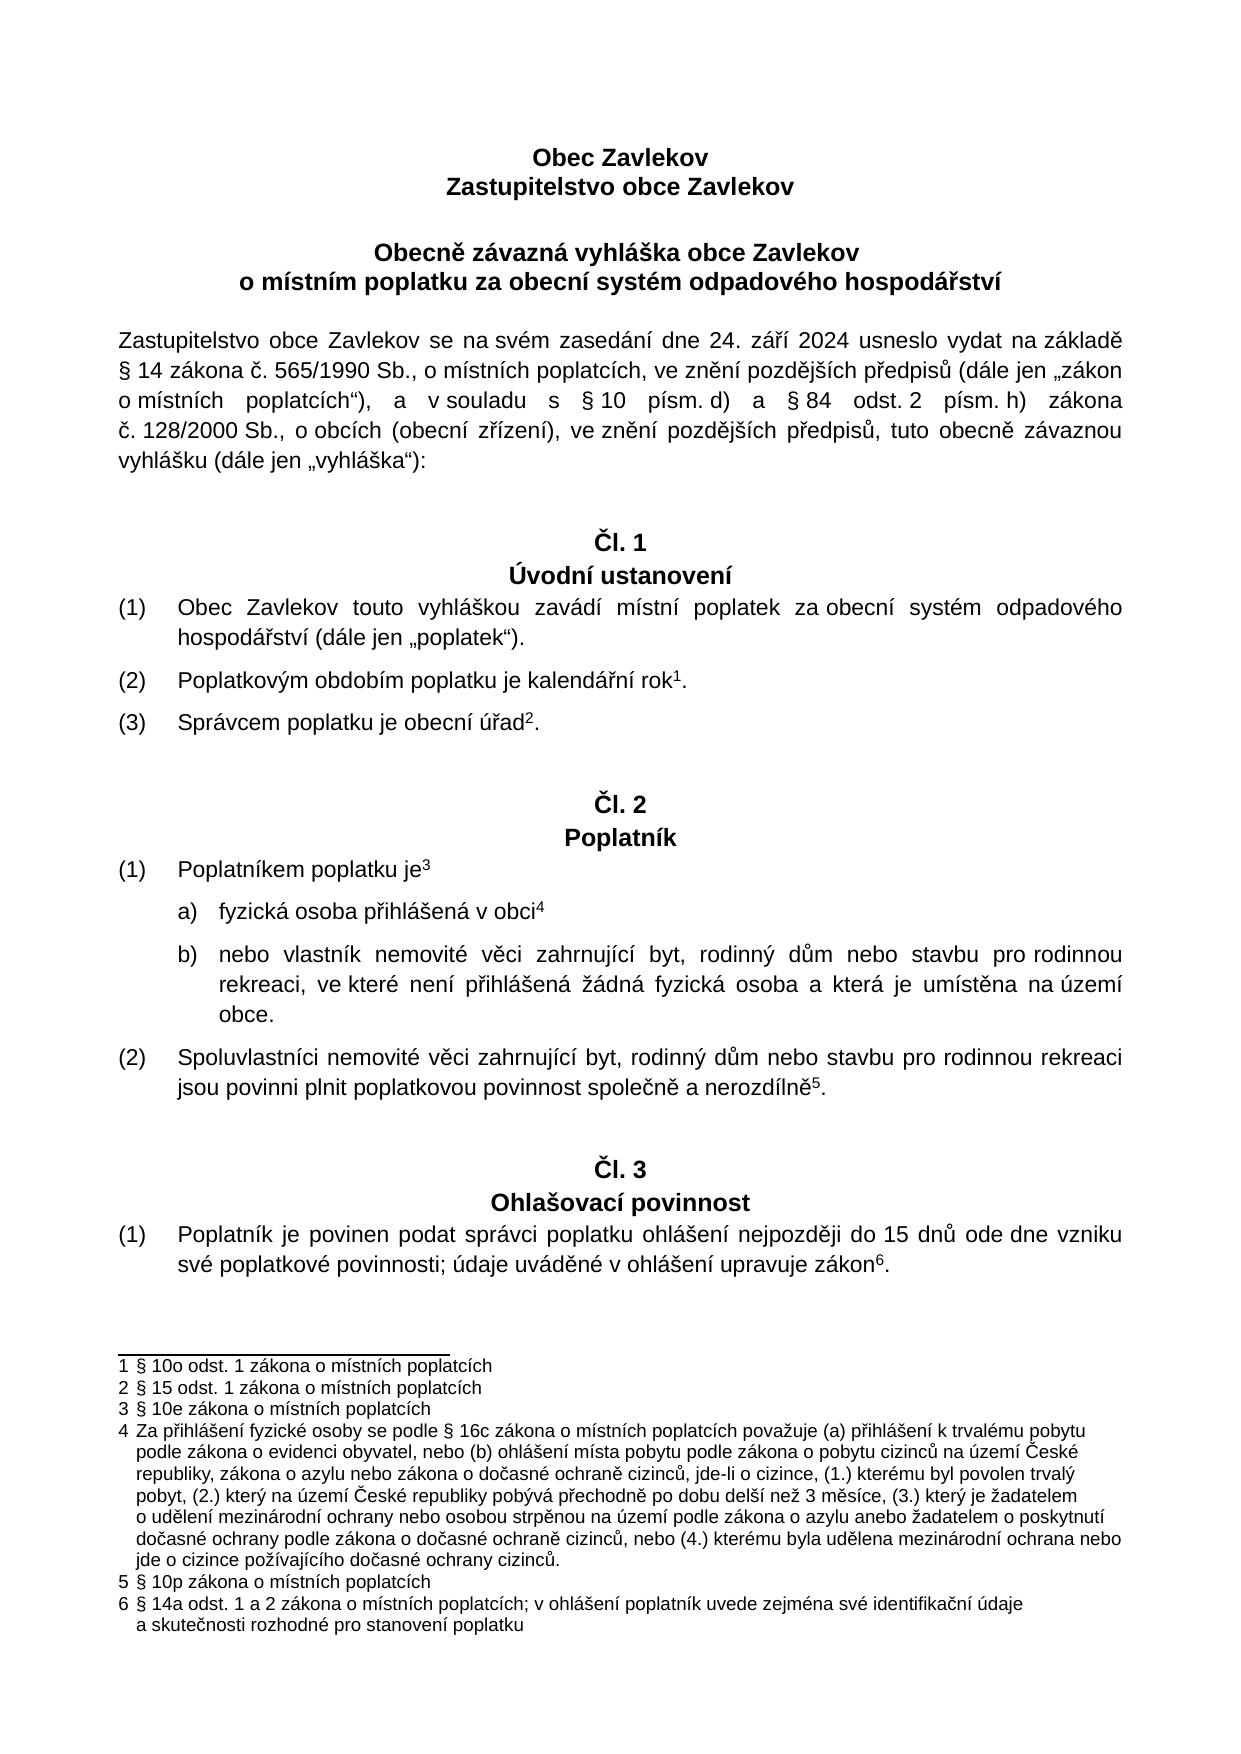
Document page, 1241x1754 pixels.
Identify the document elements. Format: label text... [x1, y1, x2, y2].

list Poplatníkem poplatku je [118, 856, 1122, 882]
list fyzická osoba přihlášená v obci [177, 898, 1122, 925]
list § 10o odst. 1 zákona o místních poplatcích [118, 1355, 1122, 1377]
subtitle Čl. 3 Ohlašovací povinnost [118, 1154, 1122, 1216]
list Obec Zavlekov touto vyhláškou zavádí místní poplatek za obecní systém odpadového hospodářství (dále jen „poplatek“). [118, 594, 1122, 650]
list Poplatník je povinen podat správci poplatku ohlášení nejpozději do 15 dnů ode dne vzniku své poplatkové povinnosti; údaje uváděné v ohlášení upravuje zákon. [118, 1221, 1122, 1277]
subtitle Čl. 1 Úvodní ustanovení [118, 528, 1122, 589]
text Zastupitelstvo obce Zavlekov se na svém zasedání dne 24. září 2024 usneslo vydat na základě § 14 zákona č. 565/1990 Sb., o místních poplatcích, ve znění pozdějších předpisů (dále jen „zákon o místních poplatcích“), a v souladu s § 10 písm. d) a § 84 odst. 2 písm. h) zákona č. 128/2000 Sb., o obcích (obecní zřízení), ve znění pozdějších předpisů, tuto obecně závaznou vyhlášku (dále jen „vyhláška“): [118, 327, 1122, 474]
subtitle Obecně závazná vyhláška obce Zavlekov o místním poplatku za obecní systém odpadového hospodářství [118, 238, 1122, 295]
list § 10p zákona o místních poplatcích [118, 1571, 1122, 1592]
list Správcem poplatku je obecní úřad. [118, 709, 1122, 736]
list § 10e zákona o místních poplatcích [118, 1398, 1122, 1420]
list § 15 odst. 1 zákona o místních poplatcích [118, 1377, 1122, 1398]
list § 14a odst. 1 a 2 zákona o místních poplatcích; v ohlášení poplatník uvede zejména své identifikační údaje a skutečnosti rozhodné pro stanovení poplatku [118, 1592, 1122, 1635]
list nebo vlastník nemovité věci zahrnující byt, rodinný dům nebo stavbu pro rodinnou rekreaci, ve které není přihlášená žádná fyzická osoba a která je umístěna na území obce. [177, 941, 1122, 1028]
list Spoluvlastníci nemovité věci zahrnující byt, rodinný dům nebo stavbu pro rodinnou rekreaci jsou povinni plnit poplatkovou povinnost společně a nerozdílně. [118, 1044, 1122, 1101]
list Poplatkovým obdobím poplatku je kalendářní rok. [118, 667, 1122, 693]
text Obec Zavlekov Zastupitelstvo obce Zavlekov [118, 143, 1122, 201]
list Za přihlášení fyzické osoby se podle § 16c zákona o místních poplatcích považuje (a) přihlášení k trvalému pobytu podle zákona o evidenci obyvatel, nebo (b) ohlášení místa pobytu podle zákona o pobytu cizinců na území České republiky, zákona o azylu nebo zákona o dočasné ochraně cizinců, jde-li o cizince, (1.) kterému byl povolen trvalý pobyt, (2.) který na území České republiky pobývá přechodně po dobu delší než 3 měsíce, (3.) který je žadatelem o udělení mezinárodní ochrany nebo osobou strpěnou na území podle zákona o azylu anebo žadatelem o poskytnutí dočasné ochrany podle zákona o dočasné ochraně cizinců, nebo (4.) kterému byla udělena mezinárodní ochrana nebo jde o cizince požívajícího dočasné ochrany cizinců. [118, 1420, 1122, 1571]
subtitle Čl. 2 Poplatník [118, 789, 1122, 851]
